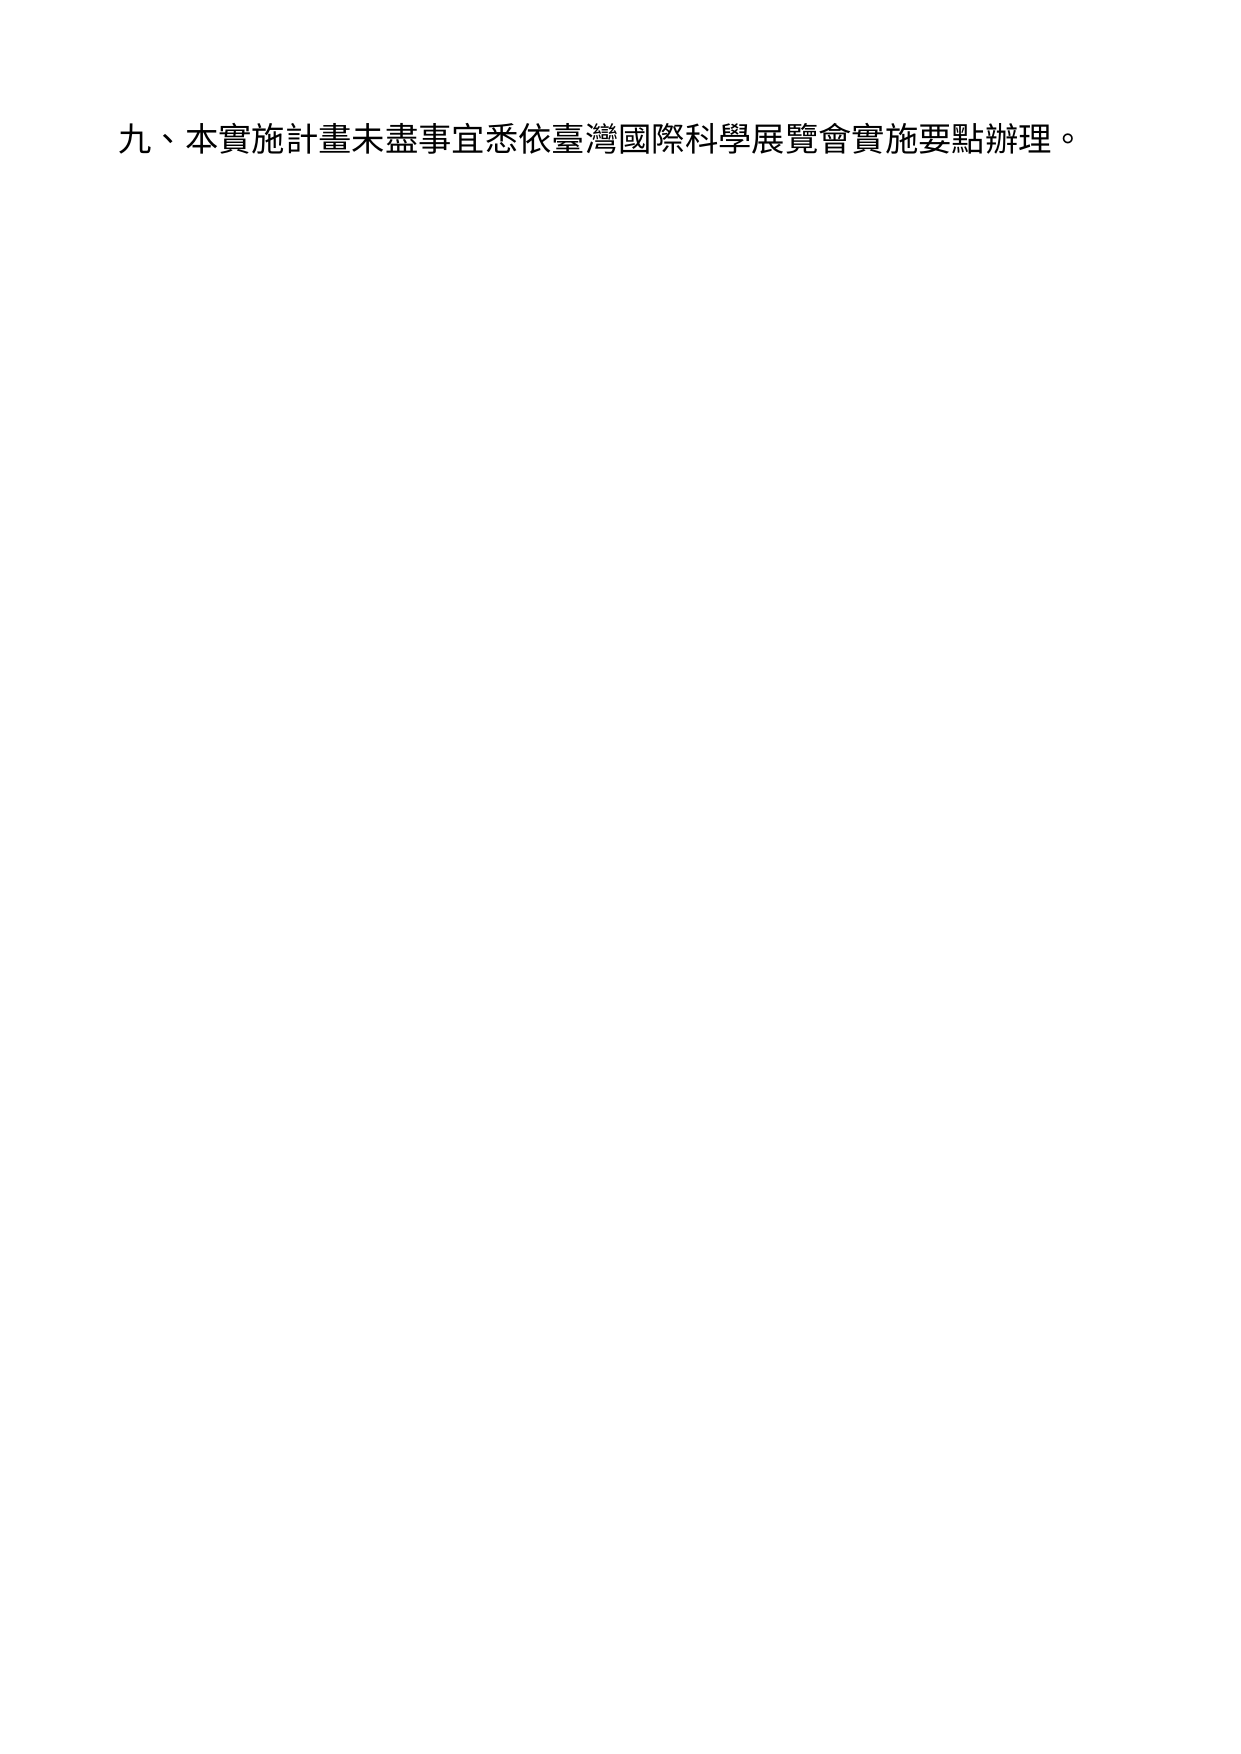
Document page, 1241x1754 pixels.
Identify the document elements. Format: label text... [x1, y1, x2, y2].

text 九、本實施計畫未盡事宜悉依臺灣國際科學展覽會實施要點辦理。 [118, 118, 1122, 160]
